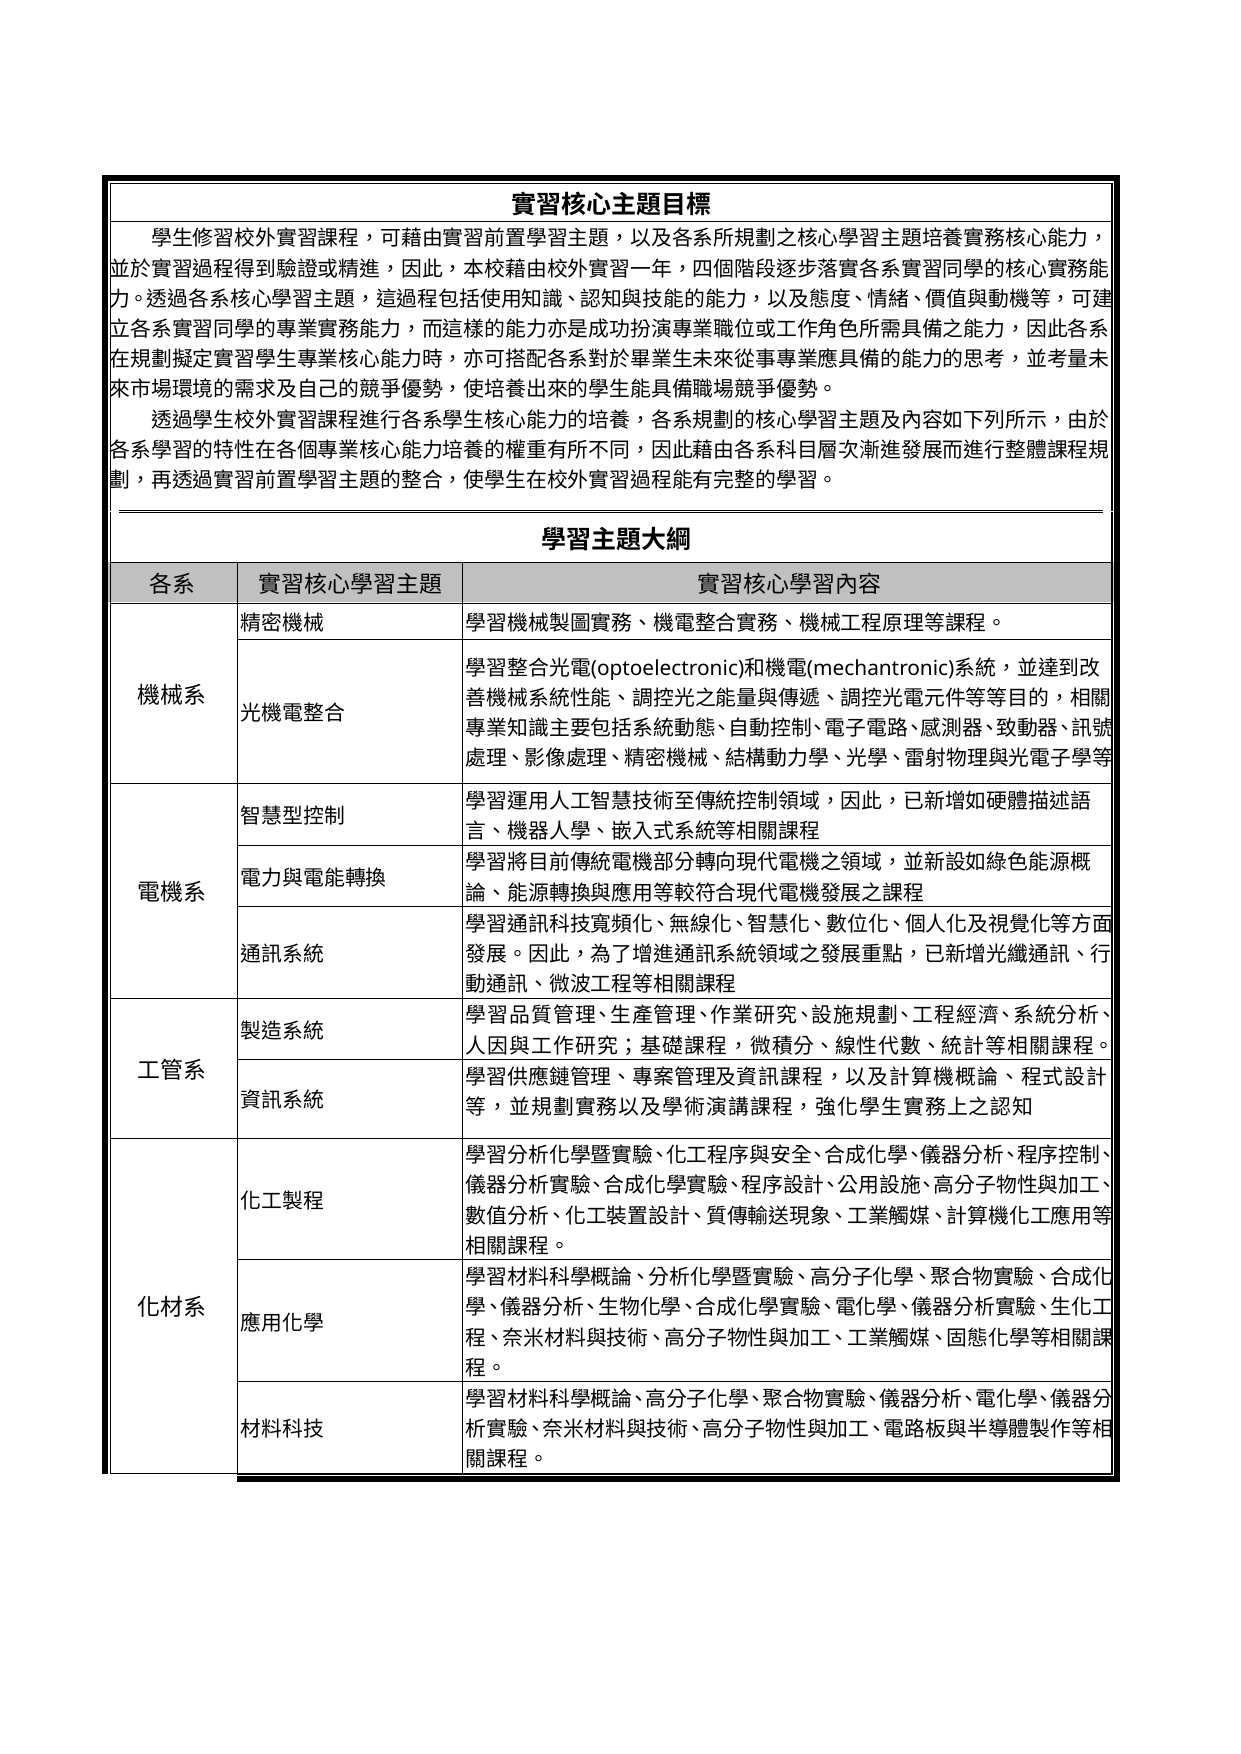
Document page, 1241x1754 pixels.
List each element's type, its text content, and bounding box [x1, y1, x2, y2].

table_cell 工管系 [111, 999, 237, 1137]
table_cell 實習核心學習主題 [238, 563, 462, 602]
table_cell 化工製程 [238, 1139, 462, 1259]
table_cell 學習將目前傳統電機部分轉向現代電機之領域，並新設如綠色能源概論、能源轉換與應用等較符合現代電機發展之課程 [463, 846, 1111, 906]
table_cell 學習運用人工智慧技術至傳統控制領域，因此，已新增如硬體描述語言、機器人學、嵌入式系統等相關課程 [463, 784, 1111, 844]
table_cell 學習整合光電(optoelectronic)和機電(mechantronic)系統，並達到改善機械系統性能、調控光之能量與傳遞、調控光電元件等等目的，相關專業知識主要包括系統動態、自動控制、電子電路、感測器、致動器、訊號處理、影像處理、精密機械、結構動力學、光學、雷射物理與光電子學等 [463, 640, 1111, 783]
table_cell 學習供應鏈管理、專案管理及資訊課程，以及計算機概論、程式設計等，並規劃實務以及學術演講課程，強化學生實務上之認知 [463, 1060, 1111, 1137]
table_cell 電力與電能轉換 [238, 846, 462, 906]
table_cell 材料科技 [238, 1382, 462, 1473]
table_cell 資訊系統 [238, 1060, 462, 1137]
table_cell 學習通訊科技寬頻化、無線化、智慧化、數位化、個人化及視覺化等方面發展。因此，為了增進通訊系統領域之發展重點，已新增光纖通訊、行動通訊、微波工程等相關課程 [463, 907, 1111, 998]
table_cell 學習分析化學暨實驗、化工程序與安全、合成化學、儀器分析、程序控制、儀器分析實驗、合成化學實驗、程序設計、公用設施、高分子物性與加工、數值分析、化工裝置設計、質傳輸送現象、工業觸媒、計算機化工應用等相關課程。 [463, 1139, 1111, 1259]
table_cell 學生修習校外實習課程，可藉由實習前置學習主題，以及各系所規劃之核心學習主題培養實務核心能力，並於實習過程得到驗證或精進，因此，本校藉由校外實習一年，四個階段逐步落實各系實習同學的核心實務能力。透過各系核心學習主題，這過程包括使用知識、認知與技能的能力，以及態度、情緒、價值與動機等，可建立各系實習同學的專業實務能力，而這樣的能力亦是成功扮演專業職位或工作角色所需具備之能力，因此各系在規劃擬定實習學生專業核心能力時，亦可搭配各系對於畢業生未來從事專業應具備的能力的思考，並考量未來市場環境的需求及自己的競爭優勢，使培養出來的學生能具備職場競爭優勢。 透過學生校外實習課程進行各系學生核心能力的培養，各系規劃的核心學習主題及內容如下列所示，由於各系學習的特性在各個專業核心能力培養的權重有所不同，因此藉由各系科目層次漸進發展而進行整體課程規劃，再透過實習前置學習主題的整合，使學生在校外實習過程能有完整的學習。 [111, 222, 1111, 510]
table_cell 通訊系統 [238, 907, 462, 998]
table_cell 電機系 [111, 784, 237, 998]
table_cell 實習核心學習內容 [463, 563, 1111, 602]
table_cell 智慧型控制 [238, 784, 462, 844]
table_cell 化材系 [111, 1139, 237, 1473]
table_cell 製造系統 [238, 999, 462, 1059]
table_cell 應用化學 [238, 1260, 462, 1381]
table_cell 學習主題大綱 [108, 510, 1114, 562]
table_cell 學習品質管理、生產管理、作業研究、設施規劃、工程經濟、系統分析、人因與工作研究；基礎課程，微積分、線性代數、統計等相關課程。 [463, 999, 1111, 1059]
table_cell 精密機械 [238, 604, 462, 638]
table_header 實習核心主題目標 [111, 184, 1111, 221]
table_cell 學習材料科學概論、分析化學暨實驗、高分子化學、聚合物實驗、合成化學、儀器分析、生物化學、合成化學實驗、電化學、儀器分析實驗、生化工程、奈米材料與技術、高分子物性與加工、工業觸媒、固態化學等相關課程。 [463, 1260, 1111, 1381]
table_cell 機械系 [111, 604, 237, 783]
table_cell 各系 [111, 563, 237, 602]
table_cell 光機電整合 [238, 640, 462, 783]
table_cell 學習材料科學概論、高分子化學、聚合物實驗、儀器分析、電化學、儀器分析實驗、奈米材料與技術、高分子物性與加工、電路板與半導體製作等相關課程。 [463, 1382, 1111, 1473]
table_cell 學習機械製圖實務、機電整合實務、機械工程原理等課程。 [463, 604, 1111, 638]
